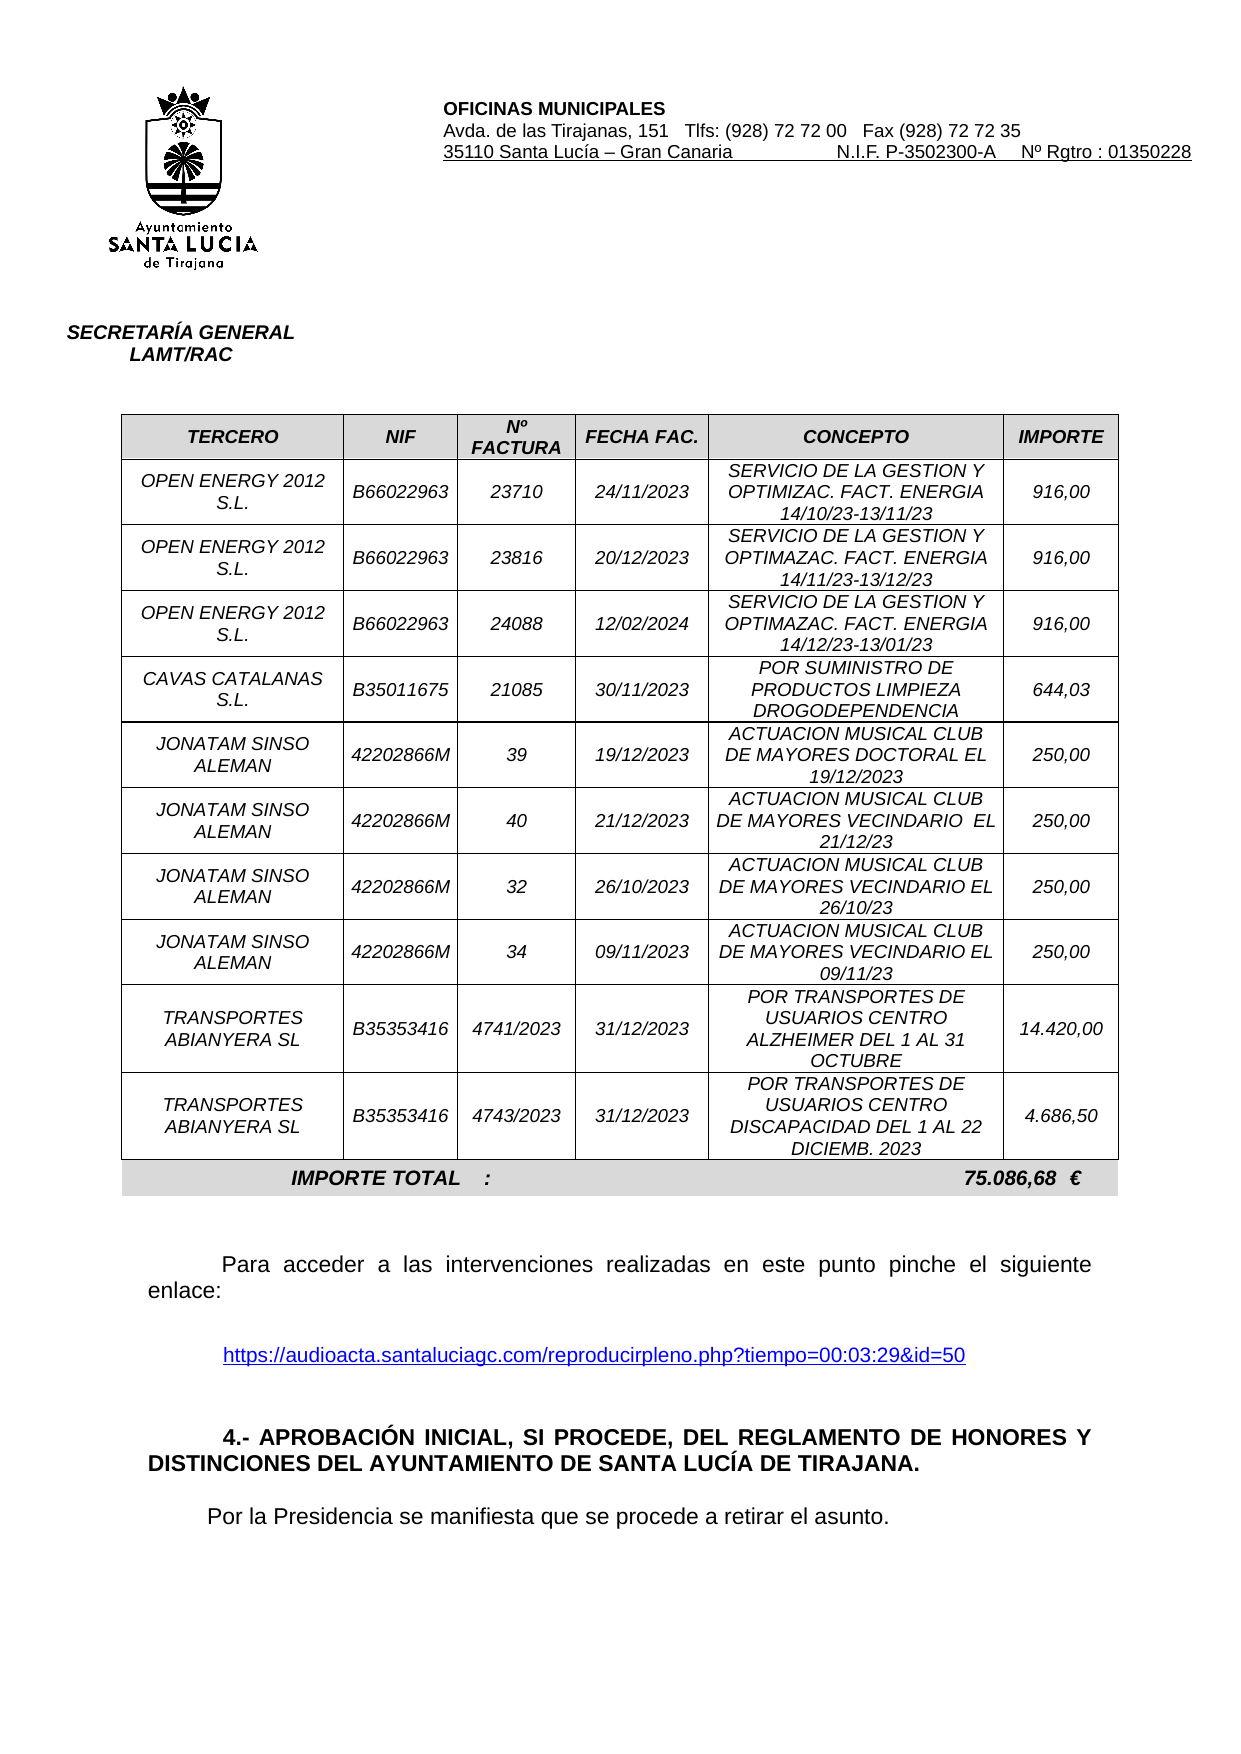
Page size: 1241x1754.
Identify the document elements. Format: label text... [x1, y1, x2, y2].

table_cell 916,00 [1004, 525, 1118, 590]
table_header CONCEPTO [709, 415, 1003, 458]
table_cell OPEN ENERGY 2012 S.L. [122, 591, 343, 656]
table_cell 20/12/2023 [576, 525, 708, 590]
table_cell POR SUMINISTRO DE PRODUCTOS LIMPIEZA DROGODEPENDENCIA [709, 657, 1003, 721]
text 4.- APROBACIÓN INICIAL, SI PROCEDE, DEL REGLAMENTO DE HONORES Y DISTINCIONES DEL AYUNTAMIENTO DE SANTA LUCÍA DE TIRAJANA. [148, 1423, 1092, 1476]
table_cell 916,00 [1004, 460, 1118, 524]
table_cell 31/12/2023 [576, 985, 708, 1072]
table_cell 250,00 [1004, 788, 1118, 853]
table_cell 4741/2023 [458, 985, 575, 1072]
table_cell 42202866M [344, 723, 457, 787]
table_cell 42202866M [344, 788, 457, 853]
table_cell 24/11/2023 [576, 460, 708, 524]
table_header FECHA FAC. [576, 415, 708, 458]
table_cell 26/10/2023 [576, 854, 708, 919]
table_cell ACTUACION MUSICAL CLUB DE MAYORES DOCTORAL EL 19/12/2023 [709, 723, 1003, 787]
table_cell 250,00 [1004, 723, 1118, 787]
table_cell CAVAS CATALANAS S.L. [122, 657, 343, 721]
table_cell POR TRANSPORTES DE USUARIOS CENTRO DISCAPACIDAD DEL 1 AL 22 DICIEMB. 2023 [709, 1073, 1003, 1159]
table_cell POR TRANSPORTES DE USUARIOS CENTRO ALZHEIMER DEL 1 AL 31 OCTUBRE [709, 985, 1003, 1072]
table_cell 21/12/2023 [576, 788, 708, 853]
text Para acceder a las intervenciones realizadas en este punto pinche el siguiente enlace: [148, 1251, 1092, 1304]
table_cell SERVICIO DE LA GESTION Y OPTIMAZAC. FACT. ENERGIA 14/12/23-13/01/23 [709, 591, 1003, 656]
table_cell B66022963 [344, 460, 457, 524]
table_cell 14.420,00 [1004, 985, 1118, 1072]
table_cell B35011675 [344, 657, 457, 721]
table_cell JONATAM SINSO ALEMAN [122, 788, 343, 853]
table_cell 644,03 [1004, 657, 1118, 721]
table_cell 916,00 [1004, 591, 1118, 656]
table_cell 4743/2023 [458, 1073, 575, 1159]
table_cell 31/12/2023 [576, 1073, 708, 1159]
table_cell 250,00 [1004, 920, 1118, 984]
text Por la Presidencia se manifiesta que se procede a retirar el asunto. [148, 1503, 1092, 1529]
table_cell 23816 [458, 525, 575, 590]
table_cell 21085 [458, 657, 575, 721]
table_cell ACTUACION MUSICAL CLUB DE MAYORES VECINDARIO EL 21/12/23 [709, 788, 1003, 853]
table_cell 30/11/2023 [576, 657, 708, 721]
table_cell JONATAM SINSO ALEMAN [122, 920, 343, 984]
table_cell 4.686,50 [1004, 1073, 1118, 1159]
table_cell 34 [458, 920, 575, 984]
table_cell 42202866M [344, 920, 457, 984]
picture [80, 56, 286, 296]
table_header TERCERO [122, 415, 343, 458]
table_header IMPORTE [1004, 415, 1118, 458]
text https://audioacta.santaluciagc.com/reproducirpleno.php?tiempo=00:03:29&id=50 [148, 1343, 1092, 1367]
table_cell SERVICIO DE LA GESTION Y OPTIMAZAC. FACT. ENERGIA 14/11/23-13/12/23 [709, 525, 1003, 590]
table_cell TRANSPORTES ABIANYERA SL [122, 985, 343, 1072]
table_cell IMPORTE TOTAL : 75.086,68 € [122, 1160, 1118, 1196]
table_cell 40 [458, 788, 575, 853]
table_cell B35353416 [344, 985, 457, 1072]
table_cell B35353416 [344, 1073, 457, 1159]
table_cell OPEN ENERGY 2012 S.L. [122, 460, 343, 524]
table_cell B66022963 [344, 525, 457, 590]
table_header Nº FACTURA [458, 415, 575, 458]
table_cell 42202866M [344, 854, 457, 919]
table_cell TRANSPORTES ABIANYERA SL [122, 1073, 343, 1159]
table_cell 39 [458, 723, 575, 787]
table_cell ACTUACION MUSICAL CLUB DE MAYORES VECINDARIO EL 09/11/23 [709, 920, 1003, 984]
table_cell 32 [458, 854, 575, 919]
table_cell 12/02/2024 [576, 591, 708, 656]
table_cell B66022963 [344, 591, 457, 656]
table_cell ACTUACION MUSICAL CLUB DE MAYORES VECINDARIO EL 26/10/23 [709, 854, 1003, 919]
table_cell JONATAM SINSO ALEMAN [122, 854, 343, 919]
table_cell 19/12/2023 [576, 723, 708, 787]
table_cell 24088 [458, 591, 575, 656]
table_cell JONATAM SINSO ALEMAN [122, 723, 343, 787]
table_cell 09/11/2023 [576, 920, 708, 984]
table_cell 250,00 [1004, 854, 1118, 919]
table_cell OPEN ENERGY 2012 S.L. [122, 525, 343, 590]
table_cell 23710 [458, 460, 575, 524]
table_header NIF [344, 415, 457, 458]
table_cell SERVICIO DE LA GESTION Y OPTIMIZAC. FACT. ENERGIA 14/10/23-13/11/23 [709, 460, 1003, 524]
